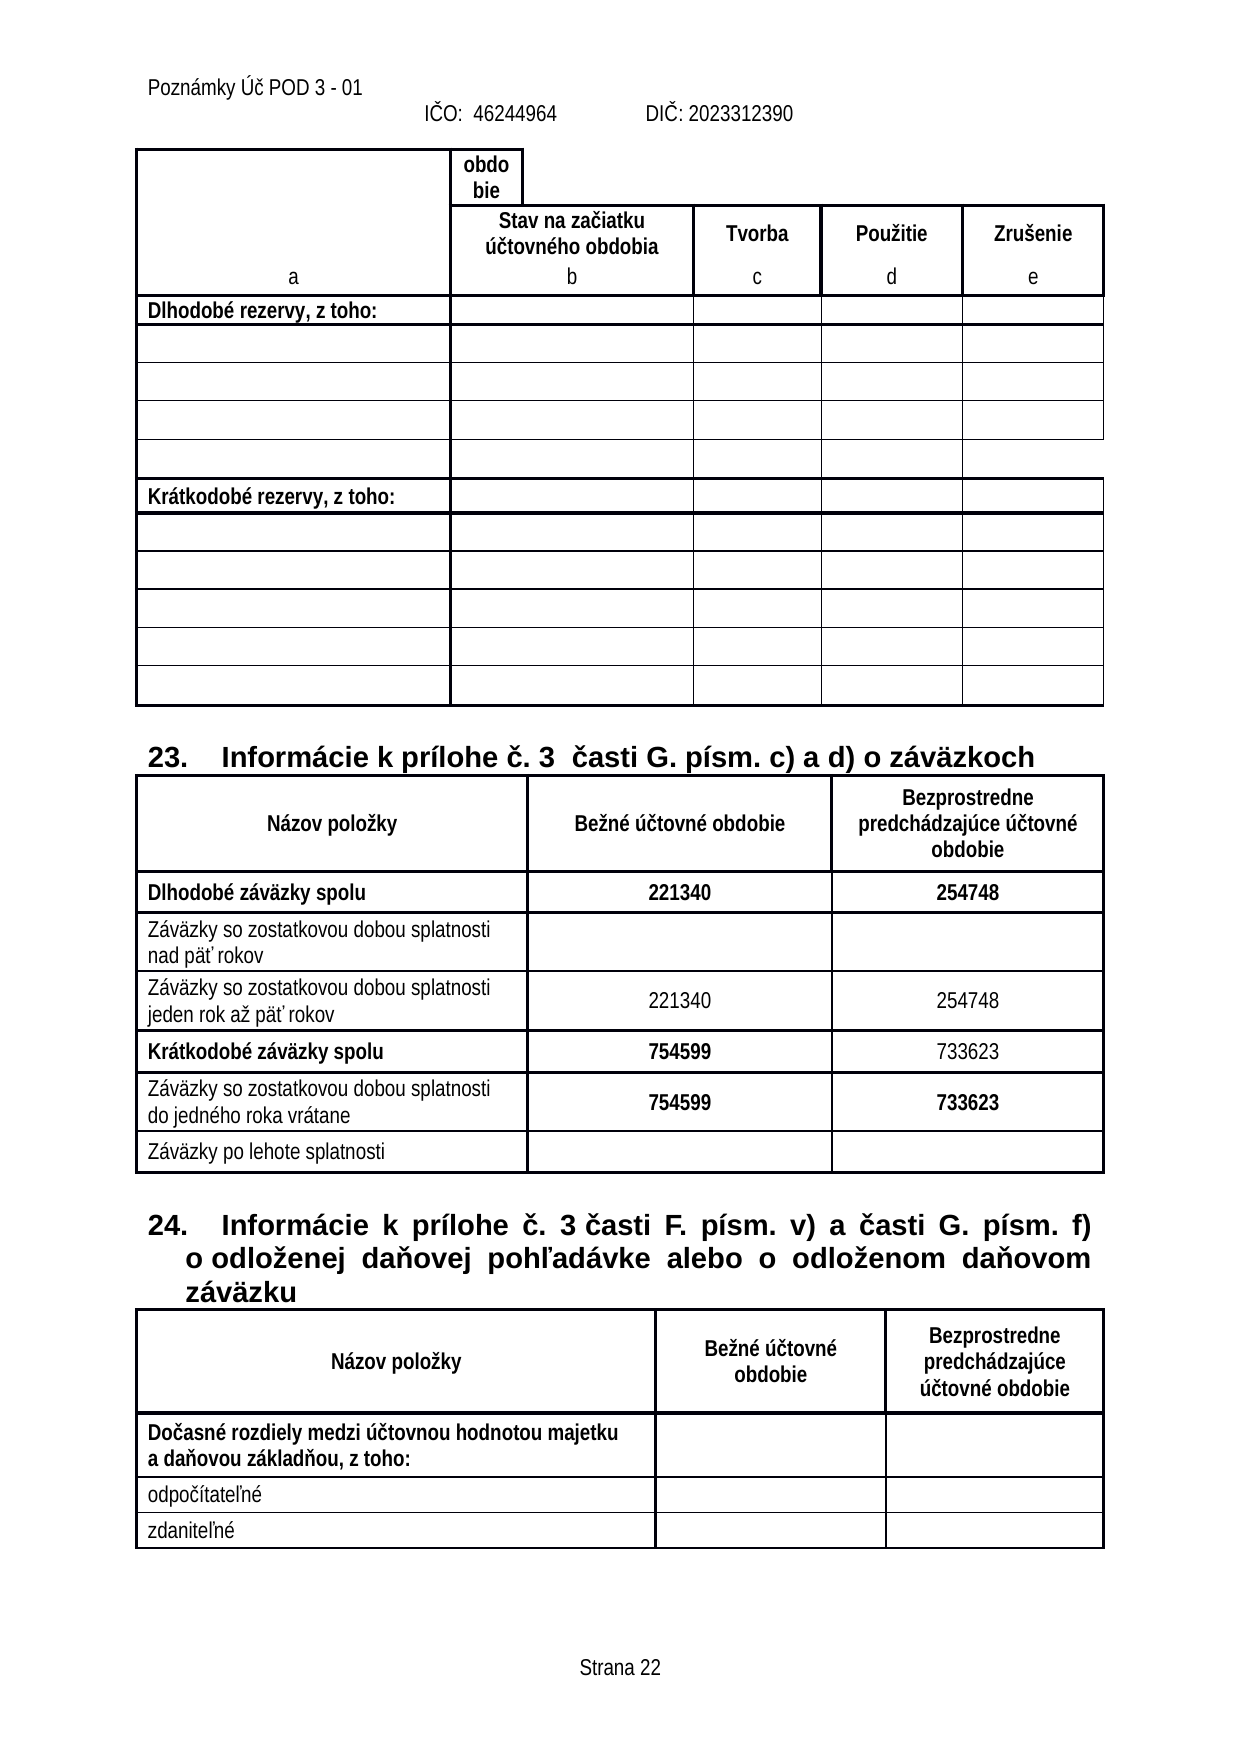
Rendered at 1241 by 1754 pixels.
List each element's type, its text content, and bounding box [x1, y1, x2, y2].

table_cell [138, 552, 449, 588]
table_header Bežné účtovné obdobie [657, 1311, 884, 1411]
table_cell [822, 440, 962, 477]
table_cell [138, 666, 449, 704]
table_header Bezprostredne predchádzajúce účtovné obdobie [833, 777, 1102, 870]
table_cell 254748 [833, 873, 1102, 911]
table_cell [963, 297, 1103, 323]
table_cell [452, 666, 693, 704]
table_cell Stav na začiatku účtovného obdobia [452, 207, 692, 259]
table_cell [138, 590, 449, 627]
table_cell [452, 440, 693, 477]
table_cell [963, 326, 1103, 362]
table_cell [887, 1513, 1102, 1547]
table_cell [138, 628, 449, 665]
table_cell [452, 401, 693, 439]
table_header [138, 151, 449, 259]
table_cell [694, 590, 821, 627]
table_cell [963, 552, 1103, 588]
table_cell [822, 326, 962, 362]
table_cell [452, 480, 693, 511]
table_cell [138, 515, 449, 550]
table_cell [694, 515, 821, 550]
table_cell [963, 401, 1103, 439]
table_cell b [452, 259, 692, 294]
table_header Názov položky [138, 777, 526, 870]
table_cell [822, 666, 962, 704]
table_cell [452, 590, 693, 627]
table_cell zdaniteľné [138, 1513, 654, 1547]
table_cell [887, 1478, 1102, 1512]
table_cell [822, 590, 962, 627]
table_cell [822, 480, 962, 511]
table_cell [138, 363, 449, 400]
table_cell [963, 363, 1103, 400]
title Informácie k prílohe č. 3 časti F. písm. v) a časti G. písm. f) o odloženej daňovej pohľadávke alebo o odloženom daňovom záväzku [148, 1208, 1092, 1308]
table_cell [694, 326, 821, 362]
table_cell 733623 [833, 1074, 1102, 1129]
table_cell 733623 [833, 1032, 1102, 1071]
table_cell [694, 363, 821, 400]
table_header Názov položky [138, 1311, 654, 1411]
table_cell [529, 914, 831, 970]
table_header Bezprostredne predchádzajúce účtovné obdobie [887, 1311, 1102, 1411]
table_cell [963, 515, 1103, 550]
table_cell [694, 480, 821, 511]
table_cell Dlhodobé záväzky spolu [138, 873, 526, 911]
table_cell 754599 [529, 1032, 831, 1071]
table_cell 254748 [833, 972, 1102, 1029]
table_cell [452, 297, 693, 323]
table_cell c [695, 259, 819, 294]
table_cell [833, 914, 1102, 970]
table_cell [694, 297, 821, 323]
table_cell e [964, 259, 1102, 294]
table_cell [452, 552, 693, 588]
table_cell [452, 363, 693, 400]
table_cell odpočítateľné [138, 1478, 654, 1512]
table_cell [822, 401, 962, 439]
table_cell [963, 666, 1103, 704]
table_cell Zrušenie [964, 207, 1102, 259]
table_cell Záväzky so zostatkovou dobou splatnosti jeden rok až päť rokov [138, 972, 526, 1029]
table_cell [138, 440, 449, 477]
table_cell 221340 [529, 972, 831, 1029]
table_cell [657, 1513, 885, 1547]
table_cell [694, 401, 821, 439]
table_cell Krátkodobé rezervy, z toho: [138, 480, 449, 511]
table_cell [529, 1132, 831, 1171]
table_cell [452, 628, 693, 665]
table_cell [833, 1132, 1102, 1171]
table_cell [452, 515, 693, 550]
table_cell [694, 552, 821, 588]
table_cell [694, 628, 821, 665]
table_cell [694, 440, 821, 477]
table_cell [657, 1415, 885, 1476]
table_cell Dlhodobé rezervy, z toho: [138, 297, 449, 323]
table_cell Použitie [823, 207, 961, 259]
table_cell [822, 515, 962, 550]
table_cell Záväzky so zostatkovou dobou splatnosti do jedného roka vrátane [138, 1074, 526, 1129]
table_cell Tvorba [695, 207, 819, 259]
table_cell Záväzky so zostatkovou dobou splatnosti nad päť rokov [138, 914, 526, 970]
table_cell 754599 [529, 1074, 831, 1129]
table_cell 221340 [529, 873, 831, 911]
table_cell [138, 401, 449, 439]
table_header Bežné účtovné obdobie [529, 777, 830, 870]
table_cell [963, 590, 1103, 627]
table_cell [694, 666, 821, 704]
table_cell Záväzky po lehote splatnosti [138, 1132, 526, 1171]
table_cell [822, 363, 962, 400]
table_cell [963, 440, 1104, 477]
table_cell Krátkodobé záväzky spolu [138, 1032, 526, 1071]
table_cell [963, 628, 1103, 665]
table_cell [452, 326, 693, 362]
table_cell [963, 480, 1103, 511]
table_cell [138, 326, 449, 362]
table_cell [822, 628, 962, 665]
table_cell [822, 552, 962, 588]
table_cell a [138, 259, 449, 294]
table_header obdobie [452, 151, 521, 203]
title Informácie k prílohe č. 3 časti G. písm. c) a d) o záväzkoch [148, 740, 1092, 774]
table_cell d [823, 259, 961, 294]
table_cell [887, 1415, 1102, 1476]
table_cell [822, 297, 962, 323]
table_cell [657, 1478, 885, 1512]
table_cell Dočasné rozdiely medzi účtovnou hodnotou majetku a daňovou základňou, z toho: [138, 1415, 654, 1476]
